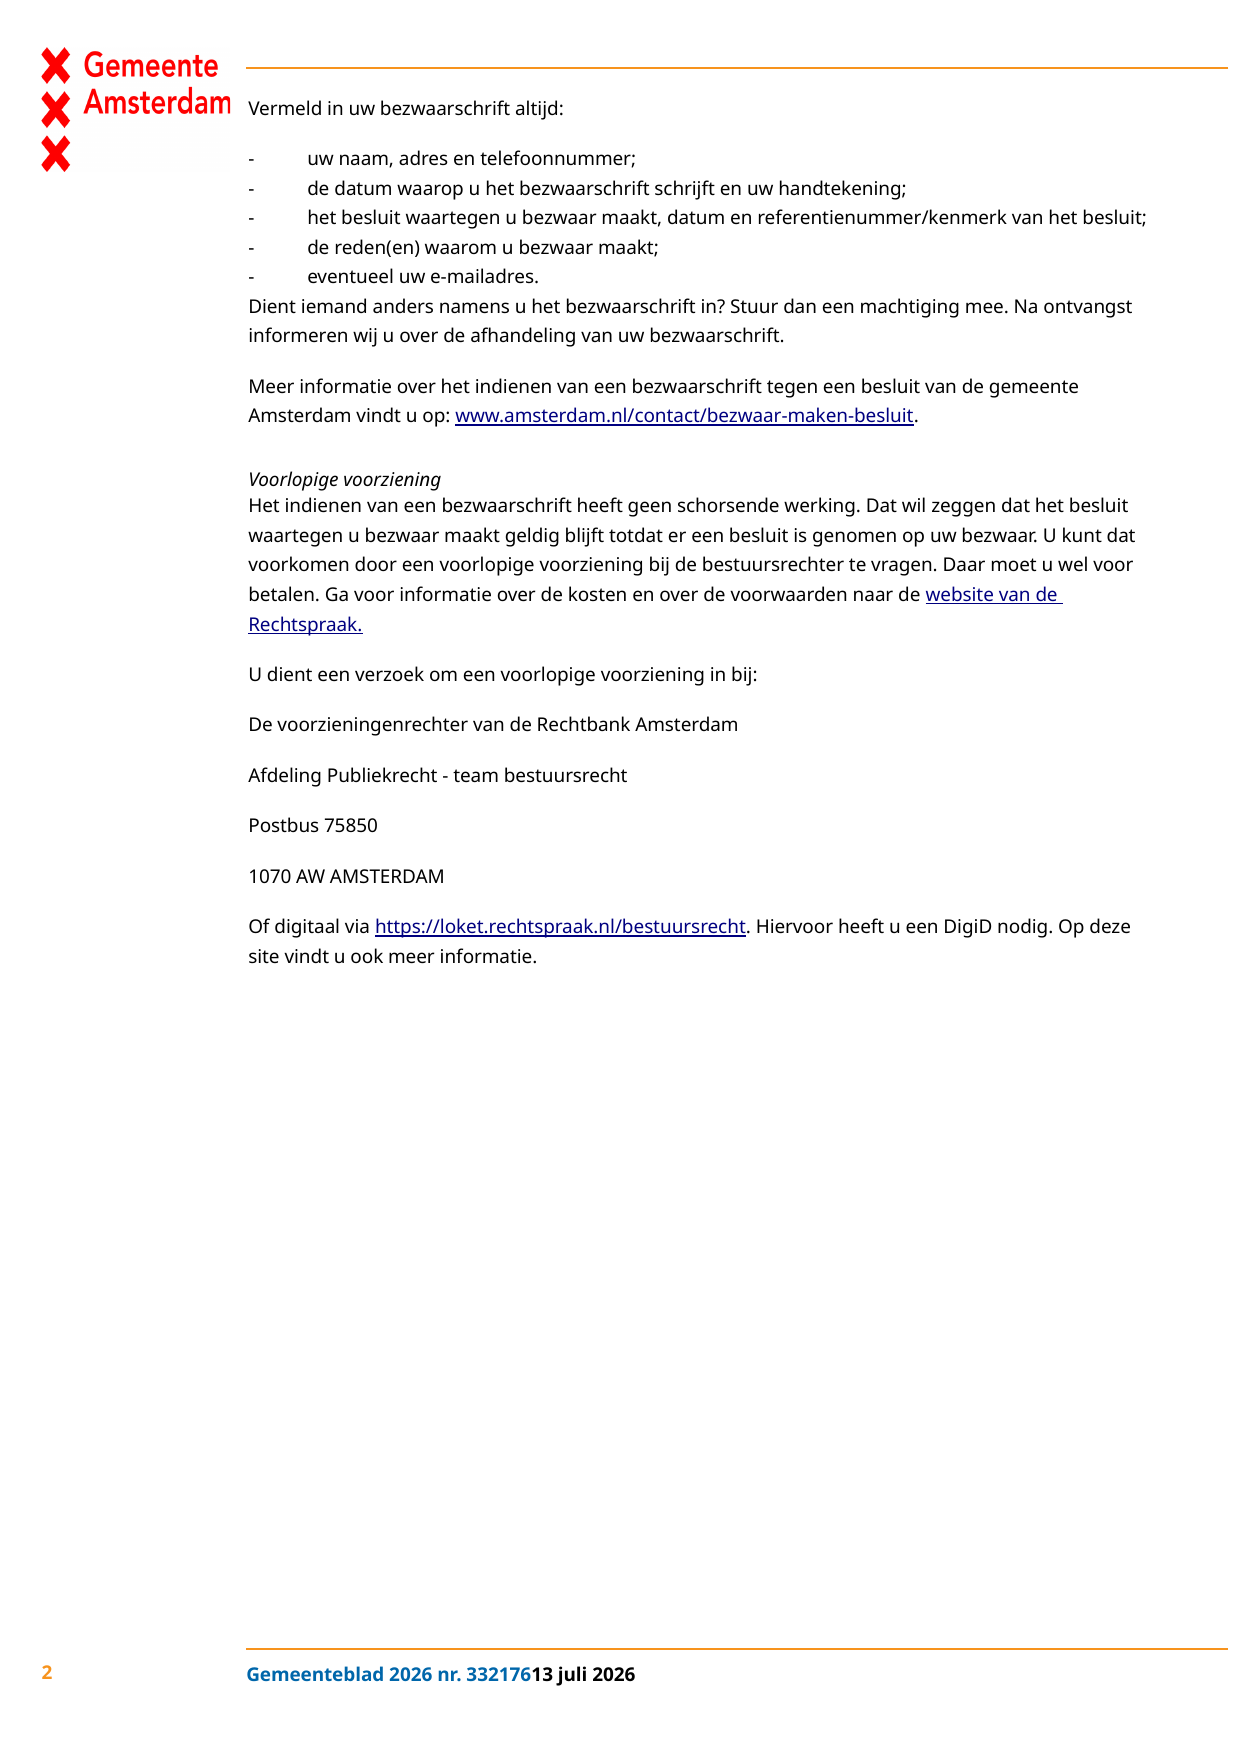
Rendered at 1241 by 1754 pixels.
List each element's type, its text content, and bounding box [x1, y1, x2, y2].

text Meer informatie over het indienen van een bezwaarschrift tegen een besluit van de gemeente Amsterdam vindt u op: www.amsterdam.nl/contact/bezwaar-maken-besluit. [248, 373, 1152, 428]
list de datum waarop u het bezwaarschrift schrijft en uw handtekening; [248, 175, 1152, 201]
list uw naam, adres en telefoonnummer; [248, 145, 1152, 171]
text Of digitaal via https://loket.rechtspraak.nl/bestuursrecht. Hiervoor heeft u een DigiD nodig. Op deze site vindt u ook meer informatie. [248, 913, 1152, 968]
text Voorlopige voorziening [248, 467, 1152, 492]
list het besluit waartegen u bezwaar maakt, datum en referentienummer/kenmerk van het besluit; [248, 204, 1152, 230]
text Vermeld in uw bezwaarschrift altijd: [248, 95, 1152, 121]
text U dient een verzoek om een voorlopige voorziening in bij: [248, 661, 1152, 687]
text Het indienen van een bezwaarschrift heeft geen schorsende werking. Dat wil zeggen dat het besluit waartegen u bezwaar maakt geldig blijft totdat er een besluit is genomen op uw bezwaar. U kunt dat voorkomen door een voorlopige voorziening bij de bestuursrechter te vragen. Daar moet u wel voor betalen. Ga voor informatie over de kosten en over de voorwaarden naar de website van de Rechtspraak. [248, 492, 1152, 636]
text De voorzieningenrechter van de Rechtbank Amsterdam [248, 712, 1152, 737]
text 1070 AW AMSTERDAM [248, 863, 1152, 888]
text Dient iemand anders namens u het bezwaarschrift in? Stuur dan een machtiging mee. Na ontvangst informeren wij u over de afhandeling van uw bezwaarschrift. [248, 293, 1152, 348]
text Postbus 75850 [248, 812, 1152, 838]
picture [41, 47, 231, 172]
list eventueel uw e-mailadres. [248, 263, 1152, 289]
text Afdeling Publiekrecht - team bestuursrecht [248, 762, 1152, 788]
list de reden(en) waarom u bezwaar maakt; [248, 234, 1152, 260]
